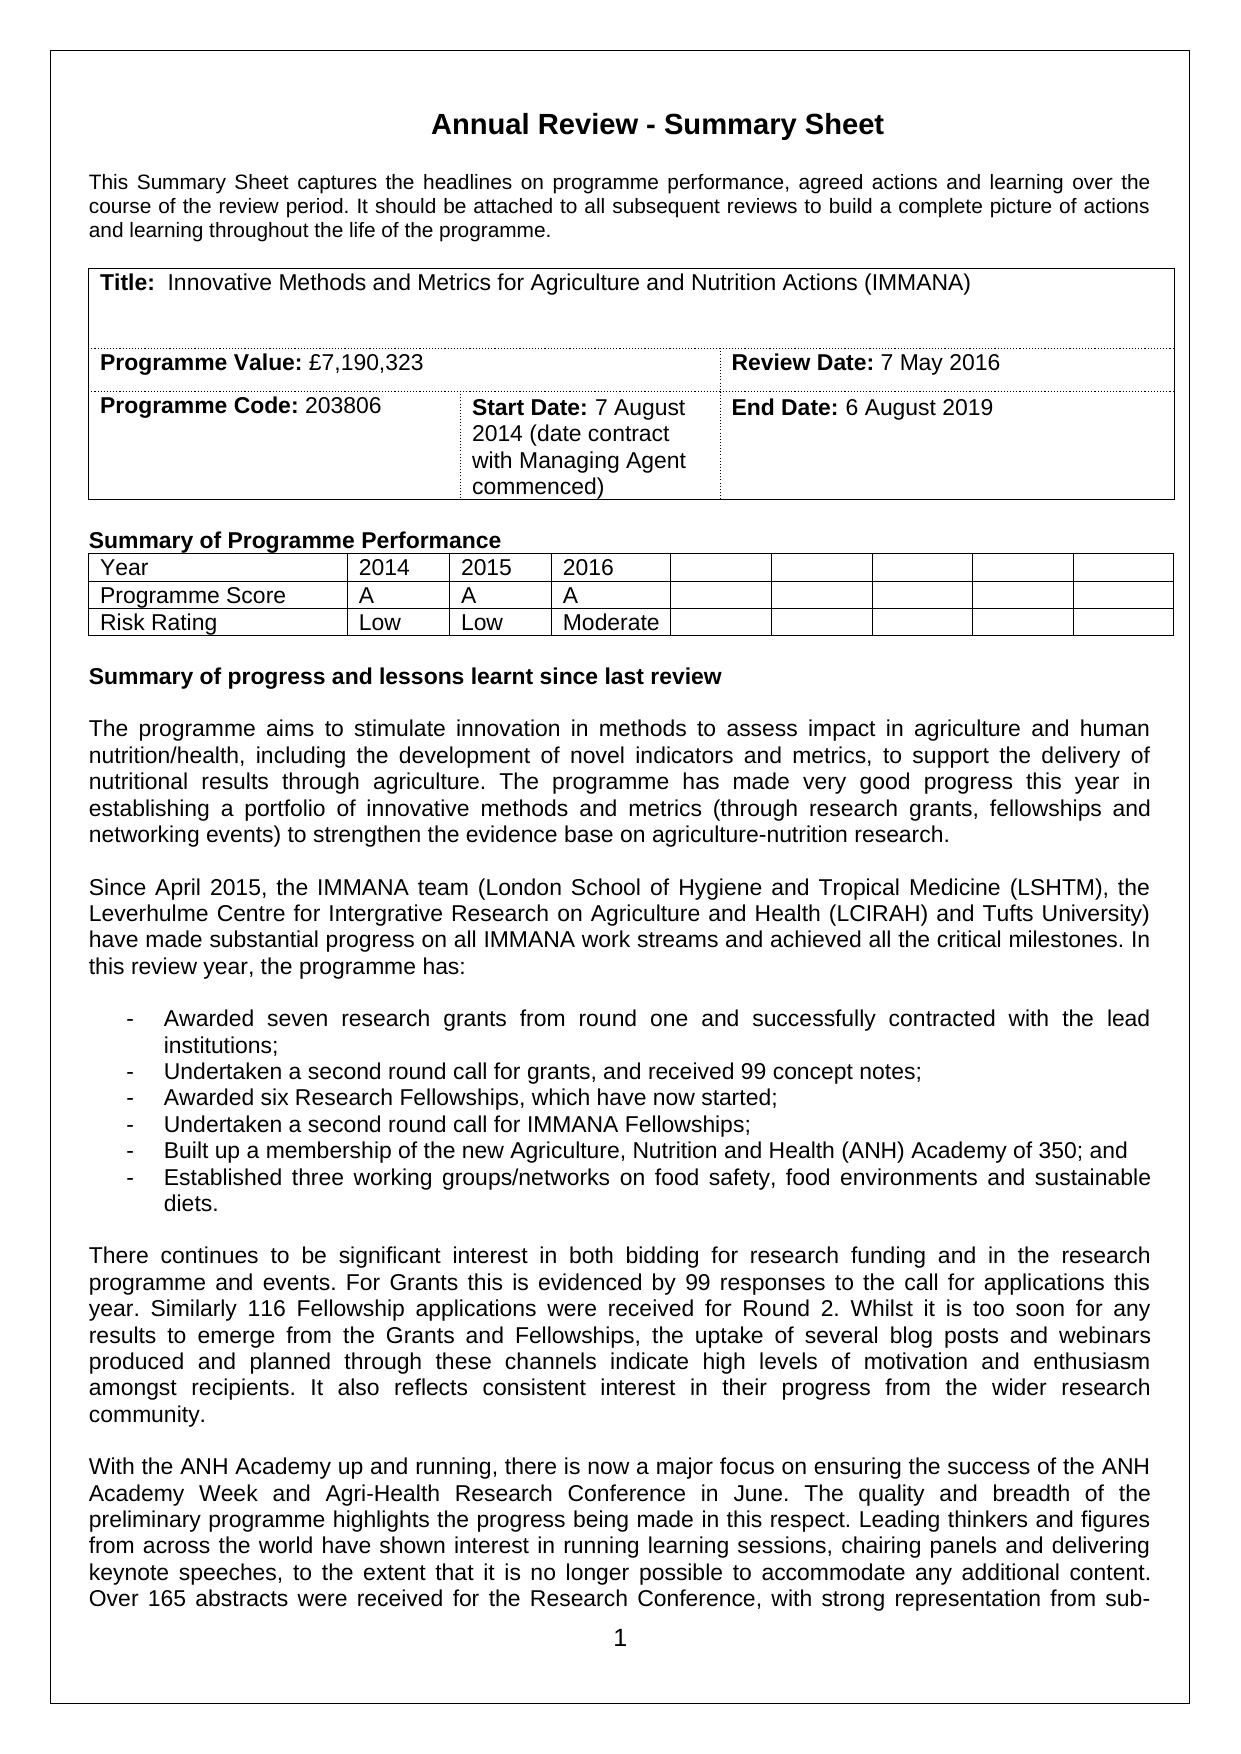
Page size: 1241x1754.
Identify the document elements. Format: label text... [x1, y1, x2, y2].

text Summary of progress and lessons learnt since last review [89, 663, 1152, 689]
table_header [873, 554, 972, 581]
table_cell Programme Code: 203806 [89, 391, 461, 499]
list Established three working groups/networks on food safety, food environments and sustainable diets. [126, 1163, 1152, 1216]
table_cell [671, 609, 771, 635]
list Awarded six Research Fellowships, which have now started; [126, 1084, 1152, 1111]
table_header Year [89, 554, 347, 581]
table_header Title: Innovative Methods and Metrics for Agriculture and Nutrition Actions (IMMANA) [89, 269, 1174, 348]
table_cell [671, 582, 771, 608]
table_cell End Date: 6 August 2019 [720, 391, 1174, 499]
table_cell Programme Score [89, 582, 347, 608]
table_header [973, 554, 1073, 581]
text With the ANH Academy up and running, there is now a major focus on ensuring the success of the ANH Academy Week and Agri-Health Research Conference in June. The quality and breadth of the preliminary programme highlights the progress being made in this respect. Leading thinkers and figures from across the world have shown interest in running learning sessions, chairing panels and delivering keynote speeches, to the extent that it is no longer possible to accommodate any additional content. Over 165 abstracts were received for the Research Conference, with strong representation from sub- [89, 1453, 1152, 1611]
table_header [772, 554, 872, 581]
table_header 2016 [552, 554, 670, 581]
table_cell Programme Value: £7,190,323 [89, 348, 720, 391]
table_cell [1074, 582, 1173, 608]
table_cell [873, 582, 972, 608]
table_cell [1074, 609, 1173, 635]
table_cell [772, 582, 872, 608]
list Undertaken a second round call for grants, and received 99 concept notes; [126, 1058, 1152, 1084]
table_cell Review Date: 7 May 2016 [720, 348, 1174, 391]
text Since April 2015, the IMMANA team (London School of Hygiene and Tropical Medicine (LSHTM), the Leverhulme Centre for Intergrative Research on Agriculture and Health (LCIRAH) and Tufts University) have made substantial progress on all IMMANA work streams and achieved all the critical milestones. In this review year, the programme has: [89, 873, 1152, 979]
table_cell Risk Rating [89, 609, 347, 635]
table_cell [772, 609, 872, 635]
table_cell A [348, 582, 449, 608]
table_cell Moderate [552, 609, 670, 635]
text This Summary Sheet captures the headlines on programme performance, agreed actions and learning over the course of the review period. It should be attached to all subsequent reviews to build a complete picture of actions and learning throughout the life of the programme. [89, 170, 1152, 242]
list Undertaken a second round call for IMMANA Fellowships; [126, 1111, 1152, 1137]
table_cell A [450, 582, 551, 608]
table_header [1074, 554, 1173, 581]
table_cell Low [348, 609, 449, 635]
table_cell Start Date: 7 August 2014 (date contract with Managing Agent commenced) [461, 391, 720, 499]
table_header 2015 [450, 554, 551, 581]
text Annual Review - Summary Sheet [89, 107, 1152, 141]
list Built up a membership of the new Agriculture, Nutrition and Health (ANH) Academy of 350; and [126, 1137, 1152, 1163]
list Awarded seven research grants from round one and successfully contracted with the lead institutions; [126, 1005, 1152, 1058]
table_cell A [552, 582, 670, 608]
text Summary of Programme Performance [89, 527, 1152, 553]
table_cell Low [450, 609, 551, 635]
table_header 2014 [348, 554, 449, 581]
text The programme aims to stimulate innovation in methods to assess impact in agriculture and human nutrition/health, including the development of novel indicators and metrics, to support the delivery of nutritional results through agriculture. The programme has made very good progress this year in establishing a portfolio of innovative methods and metrics (through research grants, fellowships and networking events) to strengthen the evidence base on agriculture-nutrition research. [89, 715, 1152, 847]
table_header [671, 554, 771, 581]
table_cell [973, 609, 1073, 635]
text There continues to be significant interest in both bidding for research funding and in the research programme and events. For Grants this is evidenced by 99 responses to the call for applications this year. Similarly 116 Fellowship applications were received for Round 2. Whilst it is too soon for any results to emerge from the Grants and Fellowships, the uptake of several blog posts and webinars produced and planned through these channels indicate high levels of motivation and enthusiasm amongst recipients. It also reflects consistent interest in their progress from the wider research community. [89, 1242, 1152, 1427]
table_cell [973, 582, 1073, 608]
table_cell [873, 609, 972, 635]
